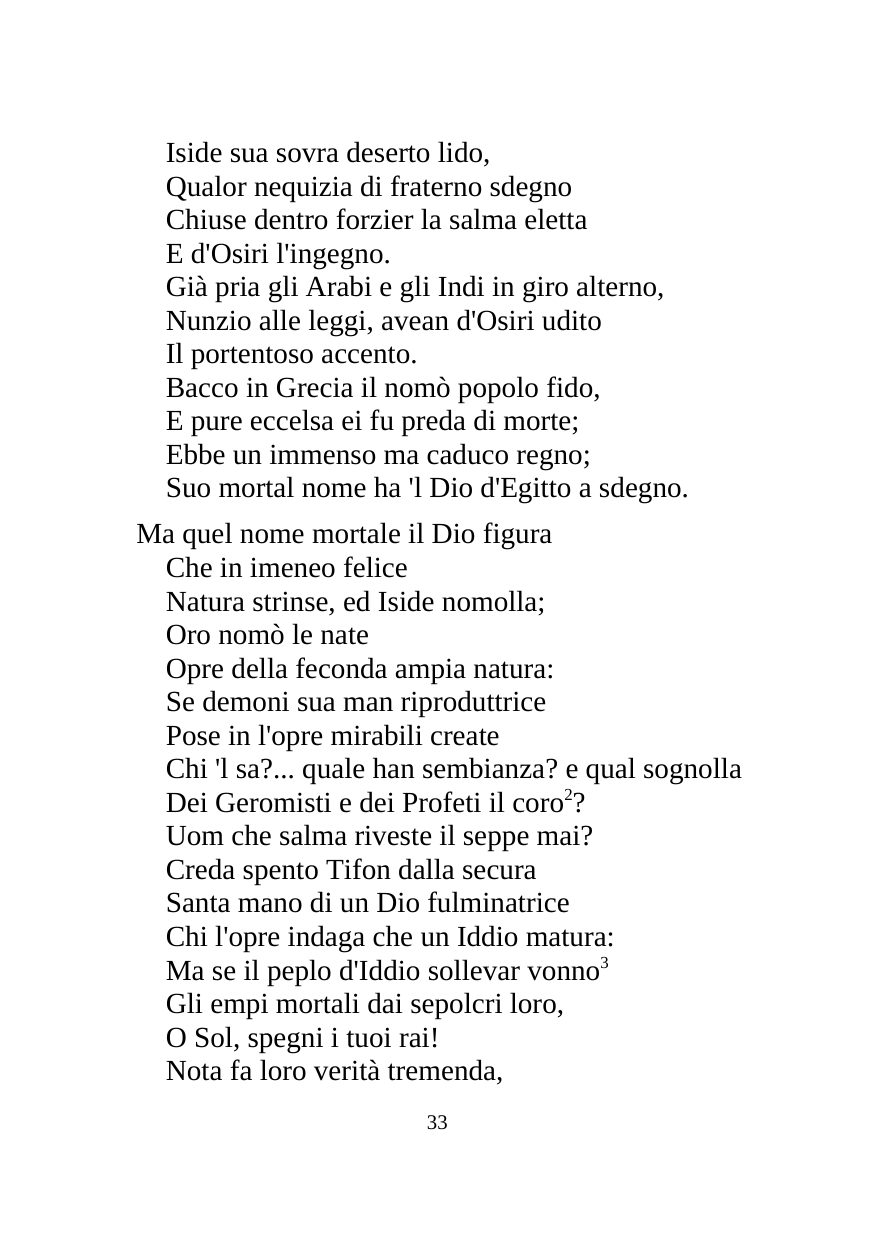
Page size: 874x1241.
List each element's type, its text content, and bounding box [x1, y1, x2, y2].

text Ma quel nome mortale il Dio figura Che in imeneo felice Natura strinse, ed Iside nomolla; Oro nomò le nate Opre della feconda ampia natura: Se demoni sua man riproduttrice Pose in l'opre mirabili create Chi 'l sa?... quale han sembianza? e qual sognolla Dei Geromisti e dei Profeti il coro? Uom che salma riveste il seppe mai? Creda spento Tifon dalla secura Santa mano di un Dio fulminatrice Chi l'opre indaga che un Iddio matura: Ma se il peplo d'Iddio sollevar vonno Gli empi mortali dai sepolcri loro, O Sol, spegni i tuoi rai! Nota fa loro verità tremenda, [136, 517, 768, 1087]
text Iside sua sovra deserto lido, Qualor nequizia di fraterno sdegno Chiuse dentro forzier la salma eletta E d'Osiri l'ingegno. Già pria gli Arabi e gli Indi in giro alterno, Nunzio alle leggi, avean d'Osiri udito Il portentoso accento. Bacco in Grecia il nomò popolo fido, E pure eccelsa ei fu preda di morte; Ebbe un immenso ma caduco regno; Suo mortal nome ha 'l Dio d'Egitto a sdegno. [136, 135, 768, 504]
